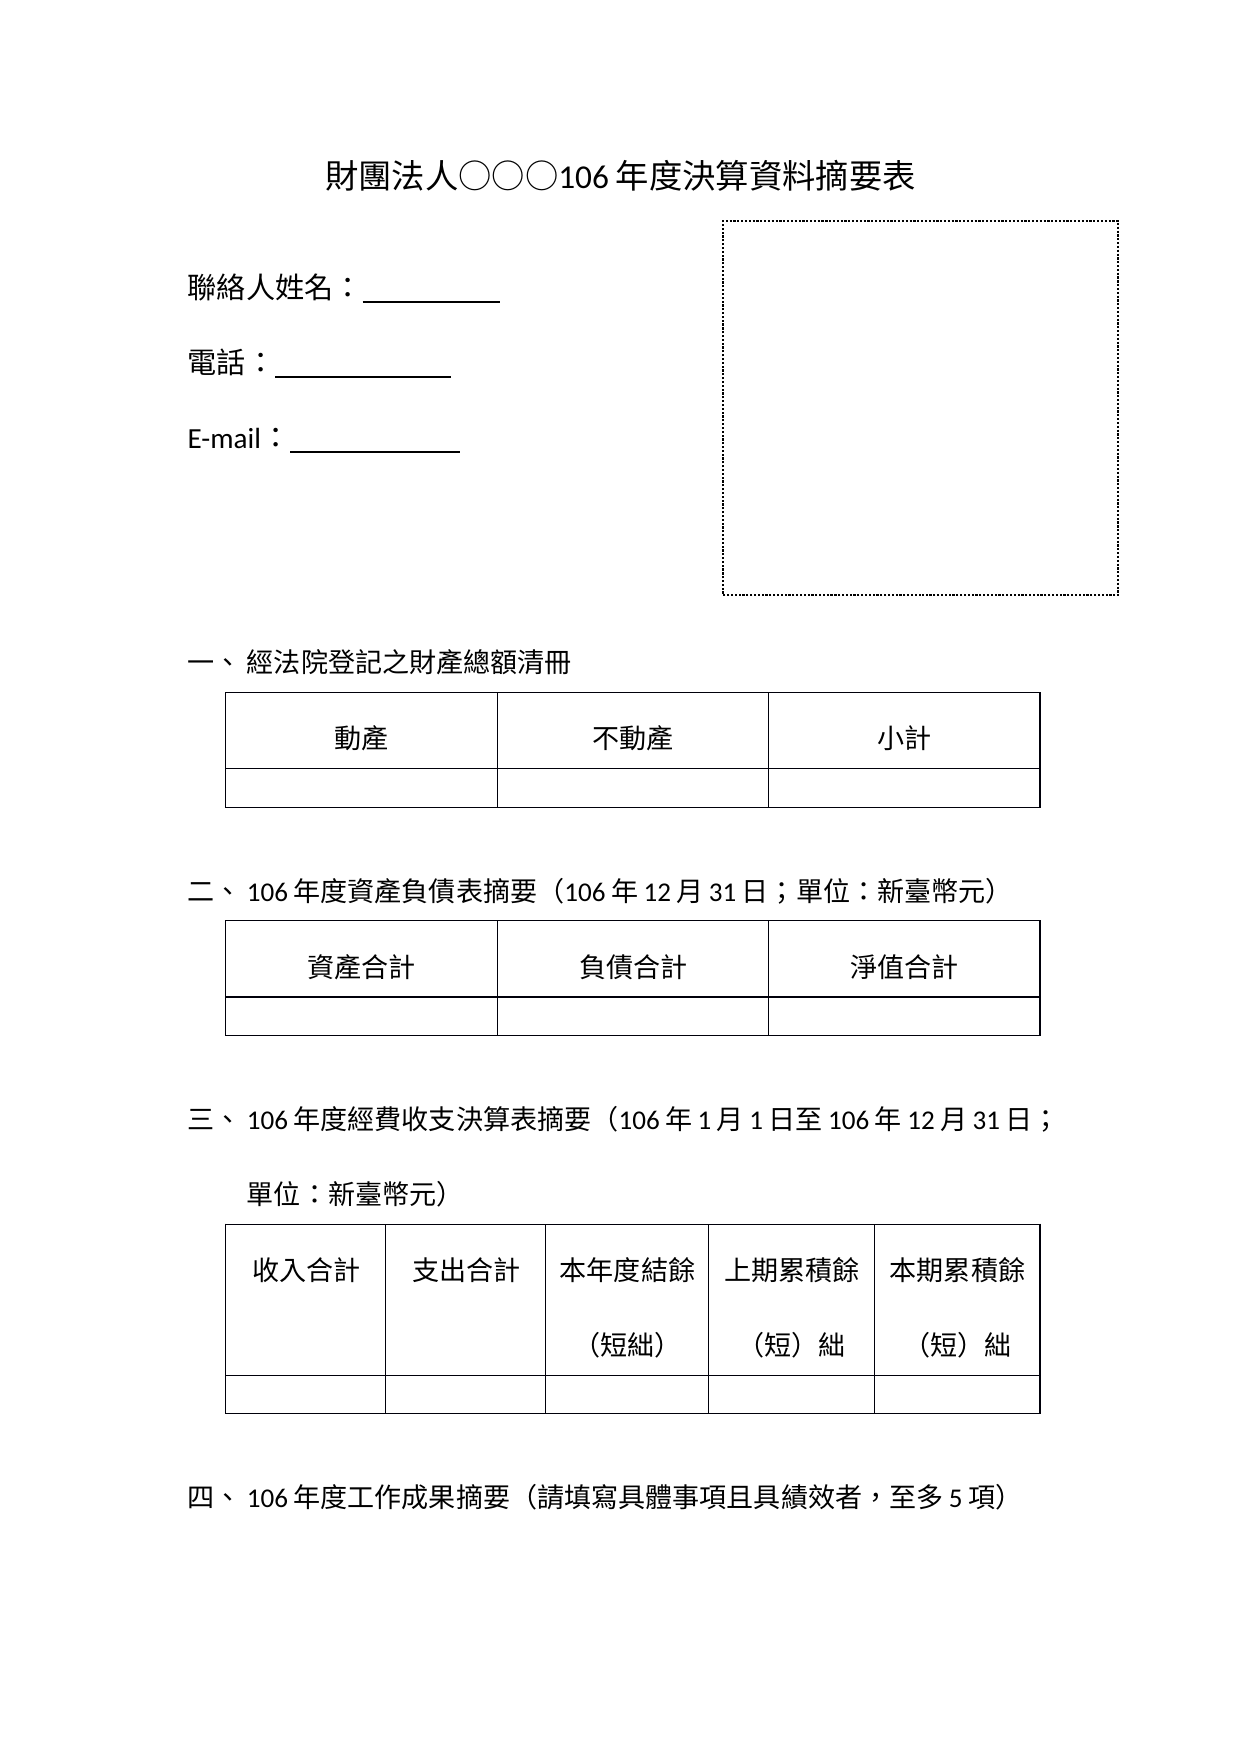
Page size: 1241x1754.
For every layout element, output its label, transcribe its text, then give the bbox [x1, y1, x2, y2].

text E-mail： [187, 392, 723, 467]
table_header 小計 [769, 693, 1039, 768]
table_header 本年度結餘（短絀） [546, 1225, 708, 1374]
text 財團法人○○○106年度決算資料摘要表 [187, 130, 1053, 205]
table_cell [498, 769, 768, 807]
table_cell [226, 998, 497, 1035]
table_header 上期累積餘（短）絀 [709, 1225, 874, 1374]
list 106年度資產負債表摘要（106年12月31日；單位：新臺幣元） [187, 845, 1053, 920]
list 經法院登記之財產總額清冊 [187, 617, 1053, 692]
table_header 動產 [226, 693, 497, 768]
table_cell [709, 1376, 874, 1413]
table_header 淨值合計 [769, 921, 1039, 996]
table_header 支出合計 [386, 1225, 545, 1374]
list 106年度工作成果摘要（請填寫具體事項且具績效者，至多5項） [187, 1452, 1053, 1527]
text 聯絡人姓名： [187, 242, 723, 317]
table_cell [386, 1376, 545, 1413]
table_cell [226, 1376, 385, 1413]
table_cell [226, 769, 497, 807]
table_cell [769, 998, 1039, 1035]
table_cell [875, 1376, 1039, 1413]
table_header 不動產 [498, 693, 768, 768]
table_cell [769, 769, 1039, 807]
table_cell [546, 1376, 708, 1413]
table_header 負債合計 [498, 921, 768, 996]
table_header 資產合計 [226, 921, 497, 996]
table_cell [498, 998, 768, 1035]
text 電話： [187, 317, 723, 392]
table_header 收入合計 [226, 1225, 385, 1374]
list 106年度經費收支決算表摘要（106年1月1日至106年12月31日；單位：新臺幣元） [187, 1073, 1053, 1223]
table_header 本期累積餘（短）絀 [875, 1225, 1039, 1374]
